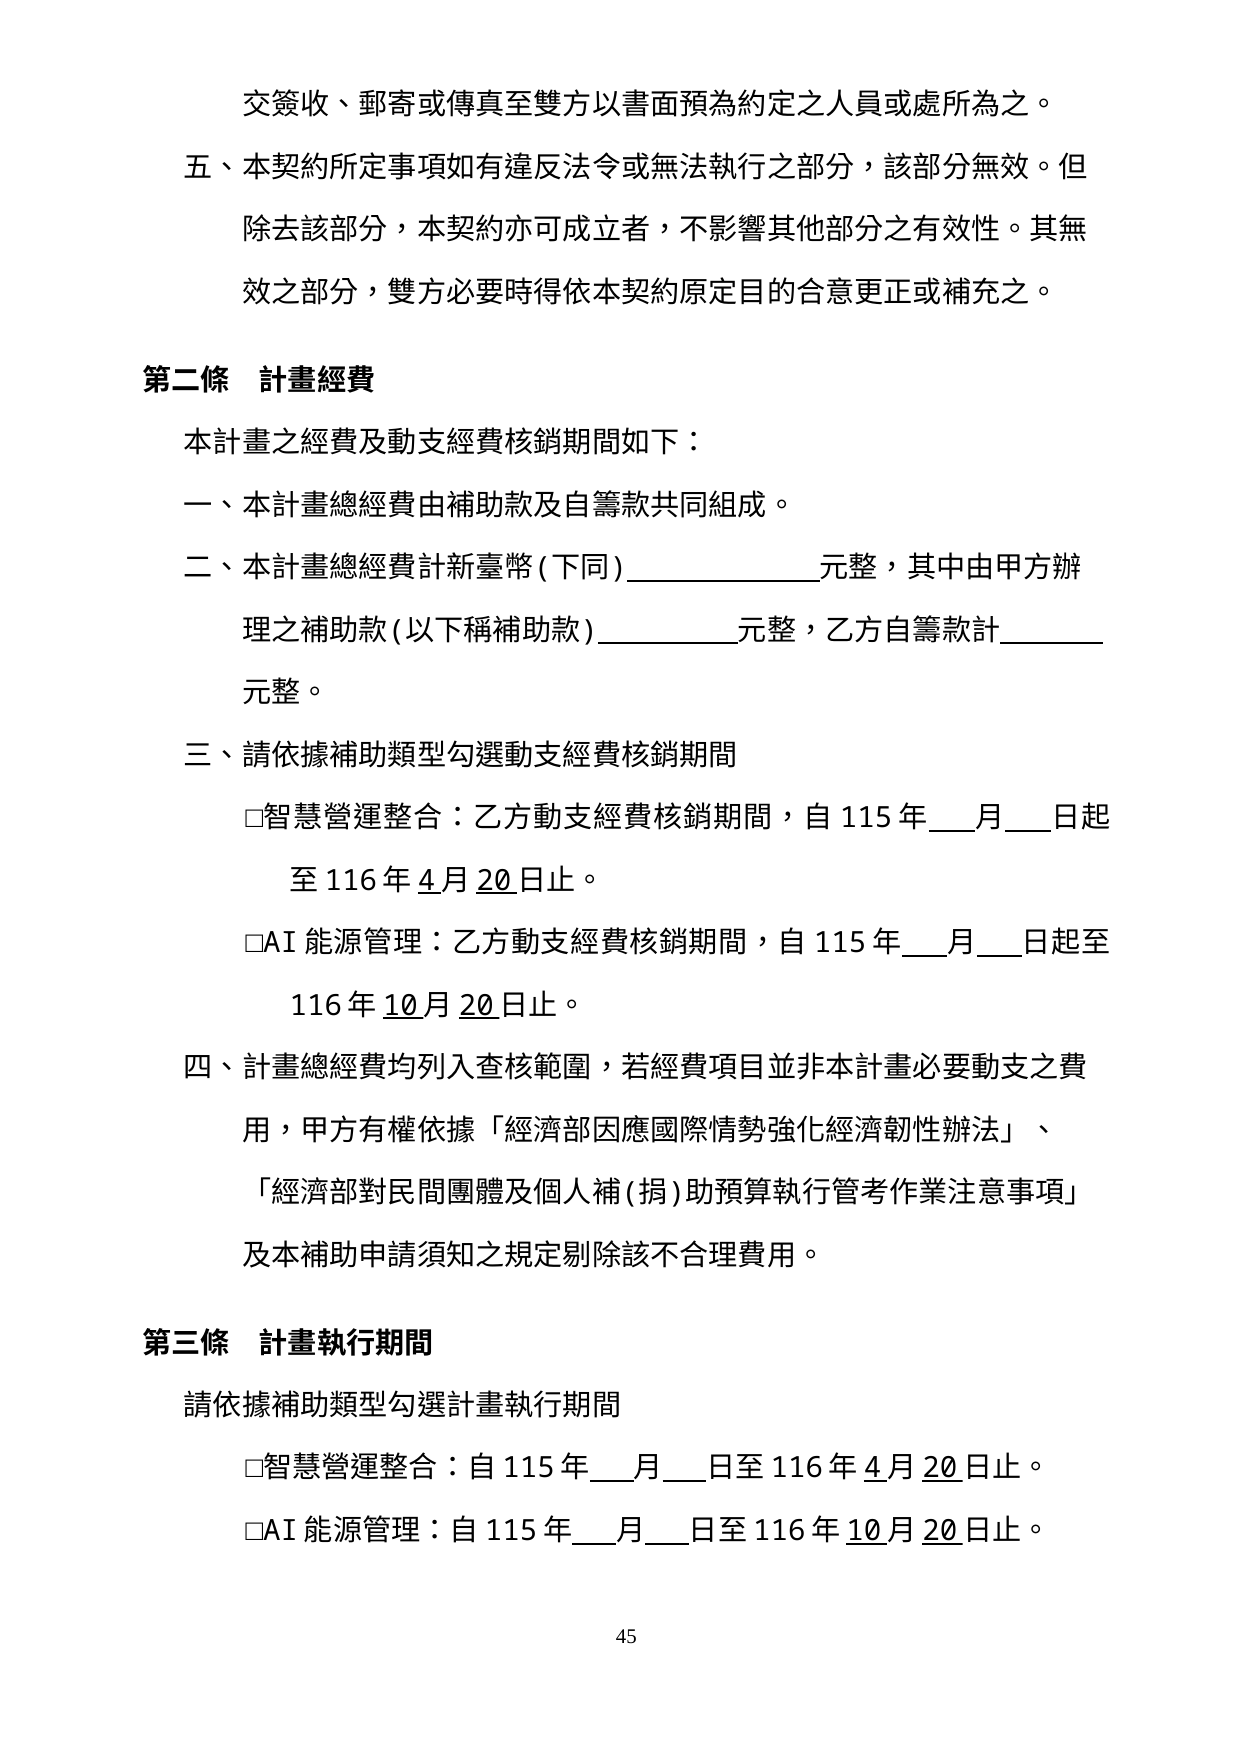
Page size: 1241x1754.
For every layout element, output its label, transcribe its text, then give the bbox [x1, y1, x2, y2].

text 第二條 計畫經費 [142, 336, 1110, 398]
text 三、請依據補助類型勾選動支經費核銷期間 [183, 711, 1110, 773]
text □智慧營運整合：自115年 月 日至116年4月20日止。 [245, 1424, 1110, 1486]
text 第三條 計畫執行期間 [142, 1299, 1110, 1361]
text □AI能源管理：乙方動支經費核銷期間，自115年 月 日起至116年10月20日止。 [245, 898, 1110, 1023]
text □智慧營運整合：乙方動支經費核銷期間，自115年 月 日起至116年4月20日止。 [245, 773, 1110, 898]
text 二、本計畫總經費計新臺幣(下同) 元整，其中由甲方辦理之補助款(以下稱補助款) 元整，乙方自籌款計 元整。 [183, 523, 1110, 711]
text 四、計畫總經費均列入查核範圍，若經費項目並非本計畫必要動支之費用，甲方有權依據「經濟部因應國際情勢強化經濟韌性辦法」、「經濟部對民間團體及個人補(捐)助預算執行管考作業注意事項」及本補助申請須知之規定剔除該不合理費用。 [183, 1023, 1110, 1273]
text 一、本計畫總經費由補助款及自籌款共同組成。 [183, 461, 1110, 523]
text 交簽收、郵寄或傳真至雙方以書面預為約定之人員或處所為之。 [183, 60, 1110, 123]
text 請依據補助類型勾選計畫執行期間 [183, 1361, 1110, 1424]
text 本計畫之經費及動支經費核銷期間如下： [183, 398, 1110, 461]
text 五、本契約所定事項如有違反法令或無法執行之部分，該部分無效。但除去該部分，本契約亦可成立者，不影響其他部分之有效性。其無效之部分，雙方必要時得依本契約原定目的合意更正或補充之。 [183, 123, 1110, 310]
text □AI能源管理：自115年 月 日至116年10月20日止。 [245, 1486, 1110, 1549]
